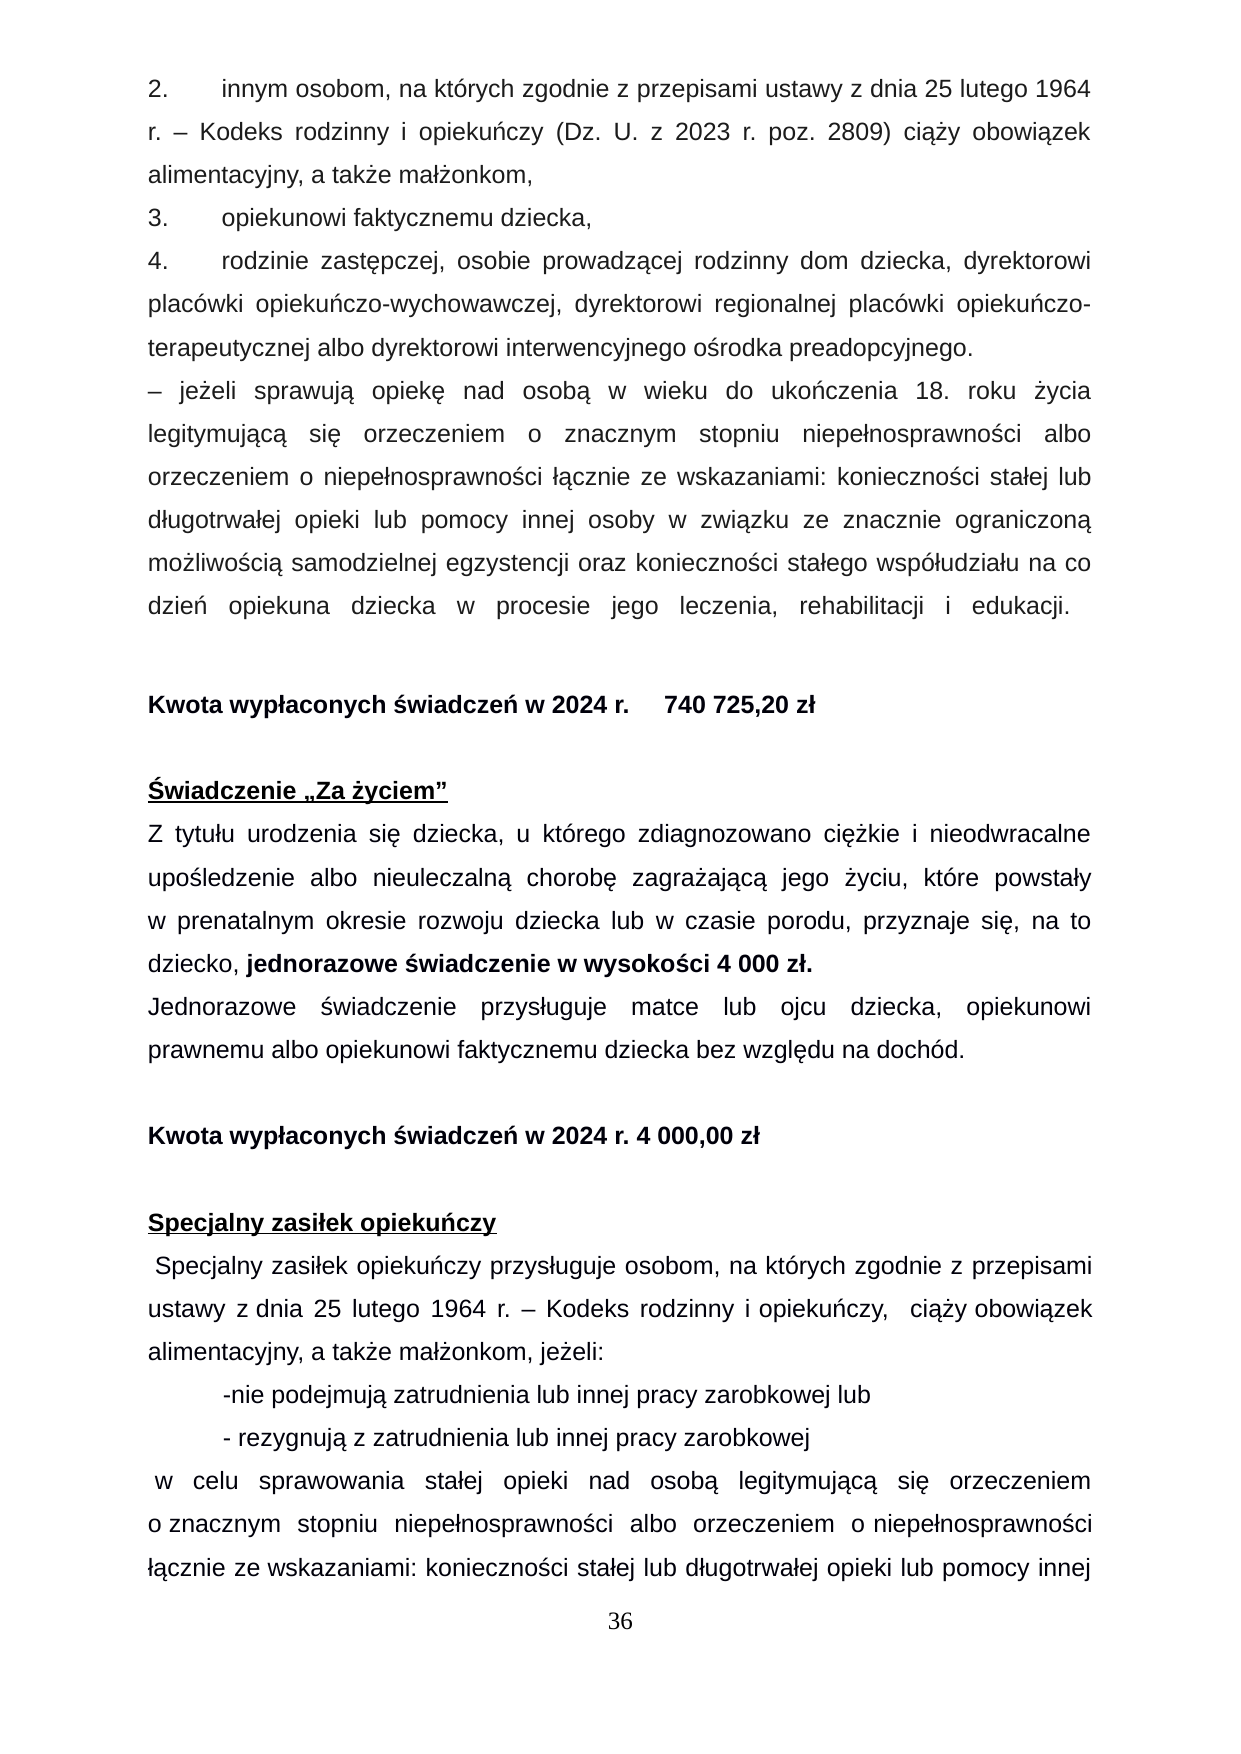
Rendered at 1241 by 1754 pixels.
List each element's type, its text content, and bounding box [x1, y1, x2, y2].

text - rezygnują z zatrudnienia lub innej pracy zarobkowej [223, 1423, 1093, 1452]
list rodzinie zastępczej, osobie prowadzącej rodzinny dom dziecka, dyrektorowi placówki opiekuńczo-wychowawczej, dyrektorowi regionalnej placówki opiekuńczo-terapeutycznej albo dyrektorowi interwencyjnego ośrodka preadopcyjnego. [148, 246, 1093, 361]
text Z tytułu urodzenia się dziecka, u którego zdiagnozowano ciężkie i nieodwracalne upośledzenie albo nieuleczalną chorobę zagrażającą jego życiu, które powstały w prenatalnym okresie rozwoju dziecka lub w czasie porodu, przyznaje się, na to dziecko, jednorazowe świadczenie w wysokości 4 000 zł. [148, 819, 1093, 977]
text – jeżeli sprawują opiekę nad osobą w wieku do ukończenia 18. roku życia legitymującą się orzeczeniem o znacznym stopniu niepełnosprawności albo orzeczeniem o niepełnosprawności łącznie ze wskazaniami: konieczności stałej lub długotrwałej opieki lub pomocy innej osoby w związku ze znacznie ograniczoną możliwością samodzielnej egzystencji oraz konieczności stałego współudziału na co dzień opiekuna dziecka w procesie jego leczenia, rehabilitacji i edukacji. [148, 376, 1093, 663]
text w celu sprawowania stałej opieki nad osobą legitymującą się orzeczeniem o znacznym stopniu niepełnosprawności albo orzeczeniem o niepełnosprawności łącznie ze wskazaniami: konieczności stałej lub długotrwałej opieki lub pomocy innej [148, 1466, 1093, 1581]
text -nie podejmują zatrudnienia lub innej pracy zarobkowej lub [223, 1380, 1093, 1409]
list innym osobom, na których zgodnie z przepisami ustawy z dnia 25 lutego 1964 r. – Kodeks rodzinny i opiekuńczy (Dz. U. z 2023 r. poz. 2809) ciąży obowiązek alimentacyjny, a także małżonkom, [148, 74, 1093, 189]
text Kwota wypłaconych świadczeń w 2024 r. 4 000,00 zł [148, 1121, 1093, 1150]
text Jednorazowe świadczenie przysługuje matce lub ojcu dziecka, opiekunowi prawnemu albo opiekunowi faktycznemu dziecka bez względu na dochód. [148, 992, 1093, 1064]
list opiekunowi faktycznemu dziecka, [148, 203, 1093, 232]
text Świadczenie „Za życiem” [148, 776, 1093, 805]
text Specjalny zasiłek opiekuńczy przysługuje osobom, na których zgodnie z przepisami ustawy z dnia 25 lutego 1964 r. – Kodeks rodzinny i opiekuńczy, ciąży obowiązek alimentacyjny, a także małżonkom, jeżeli: [148, 1251, 1093, 1366]
text Kwota wypłaconych świadczeń w 2024 r. 740 725,20 zł [148, 690, 1093, 719]
text Specjalny zasiłek opiekuńczy [148, 1164, 1093, 1236]
